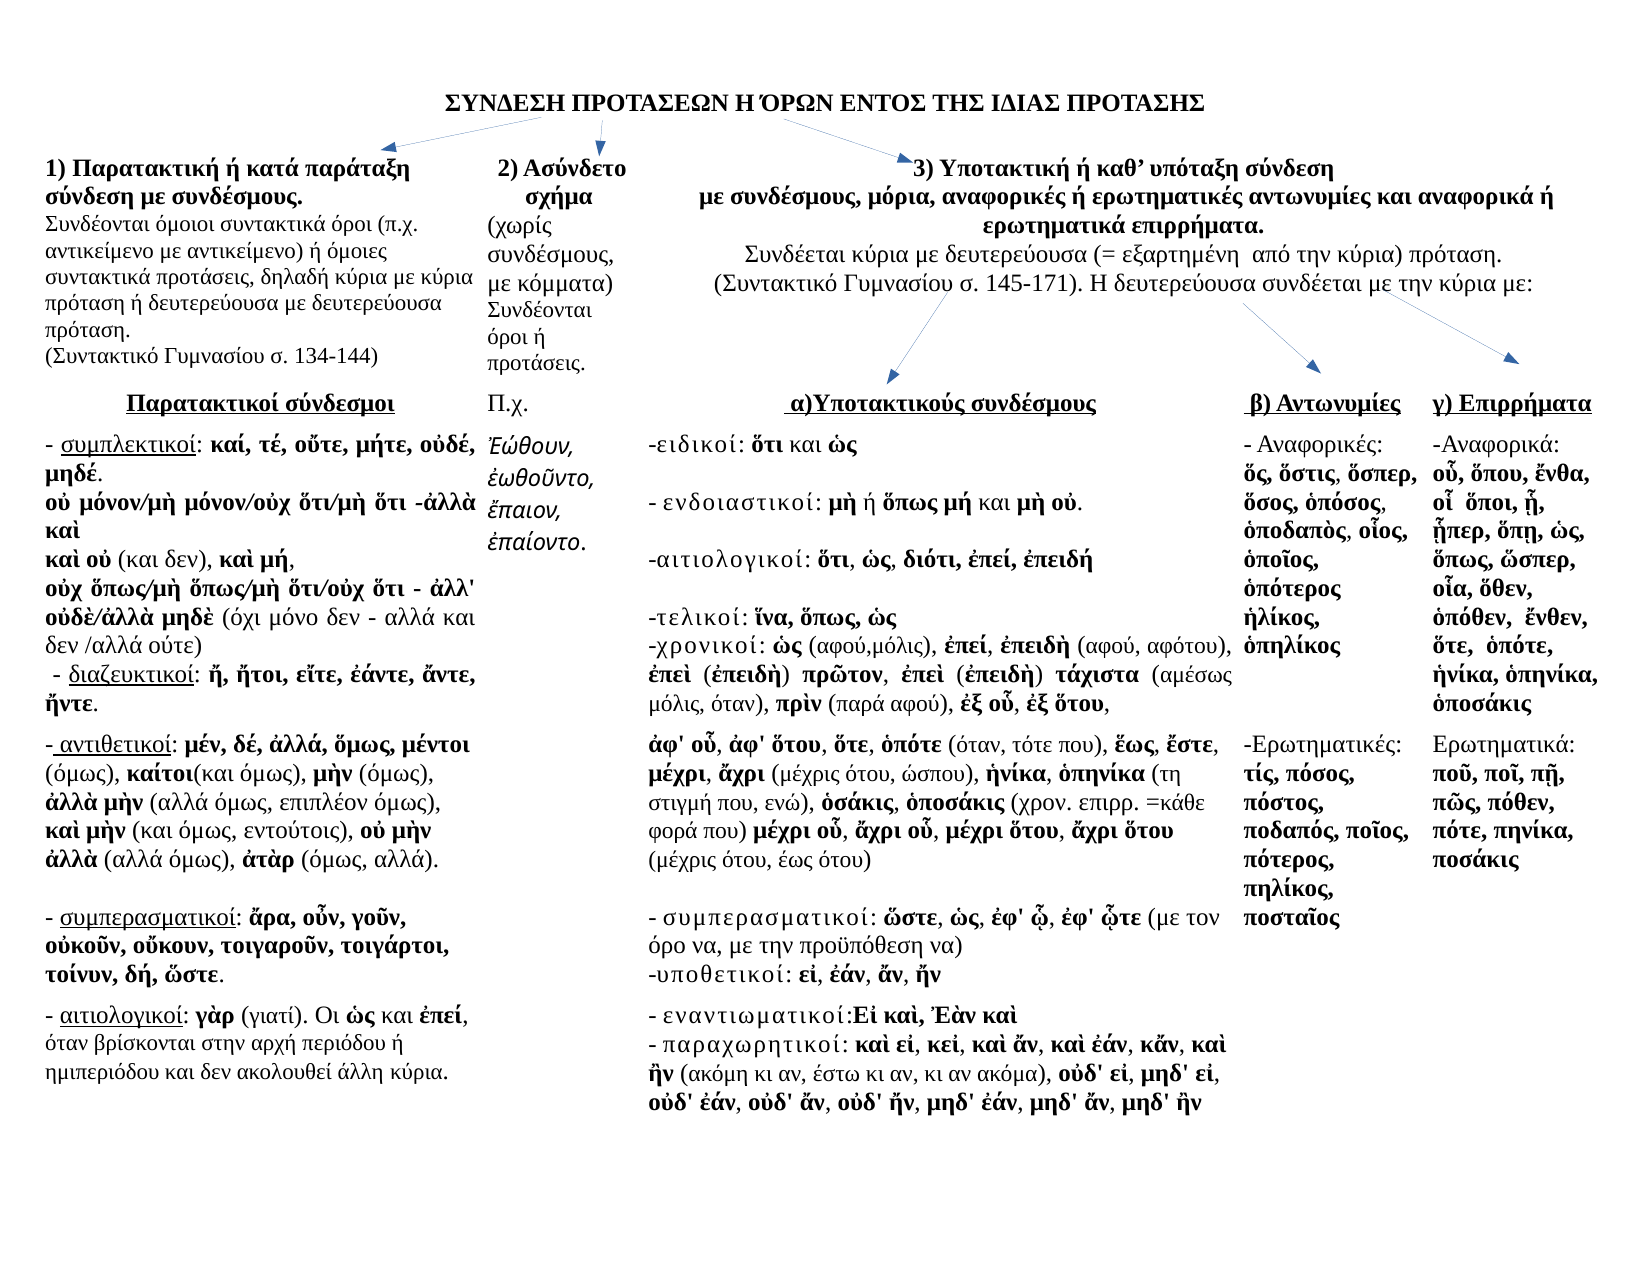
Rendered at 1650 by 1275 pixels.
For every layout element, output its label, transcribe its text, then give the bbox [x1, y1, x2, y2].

table_cell α)Υποτακτικούς συνδέσμους [643, 382, 1237, 423]
table_cell [482, 995, 642, 1121]
table_cell -ειδικοί: ὅτι και ὡς - ενδοιαστικοί: μὴ ή ὅπως μή και μὴ οὐ. -αιτιολογικοί: ὅτι, ὡς, διότι, ἐπεί, ἐπειδή -τελικοί: ἵνα, ὅπως, ὡς -χρονικοί: ὡς (αφού,μόλις), ἐπεί, ἐπειδὴ (αφού, αφότου), ἐπεὶ (ἐπειδὴ) πρῶτον, ἐπεὶ (ἐπειδὴ) τάχιστα (αμέσως μόλις, όταν), πρὶν (παρά αφού), ἐξ οὗ, ἐξ ὅτου, [643, 424, 1237, 723]
table_cell [482, 724, 642, 994]
table_cell - εναντιωματικοί:Εἰ καὶ, Ἐὰν καὶ - παραχωρητικοί: καὶ εἰ, κεἰ, καὶ ἄν, καὶ ἐάν, κἄν, καὶ ἢν (ακόμη κι αν, έστω κι αν, κι αν ακόμα), οὐδ' εἰ, μηδ' εἰ, οὐδ' ἐάν, οὐδ' ἄν, οὐδ' ἤν, μηδ' ἐάν, μηδ' ἄν, μηδ' ἢν [643, 995, 1237, 1121]
table_cell -Ερωτηματικές: τίς, πόσος, πόστος, ποδαπός, ποῖος, πότερος, πηλίκος, ποσταῖος [1238, 724, 1426, 994]
table_cell ἀφ' οὗ, ἀφ' ὅτου, ὅτε, ὁπότε (όταν, τότε που), ἕως, ἔστε, μέχρι, ἄχρι (μέχρις ότου, ώσπου), ἡνίκα, ὁπηνίκα (τη στιγμή που, ενώ), ὁσάκις, ὁποσάκις (χρον. επιρρ. =κάθε φορά που) μέχρι οὗ, ἄχρι οὗ, μέχρι ὅτου, ἄχρι ὅτου (μέχρις ότου, έως ότου) - συμπερασματικοί: ὥστε, ὡς, ἐφ' ᾧ, ἐφ' ᾧτε (με τον όρο να, με την προϋπόθεση να) -υποθετικοί: εἰ, ἐάν, ἄν, ἤν [643, 724, 1237, 994]
table_cell - αντιθετικοί: μέν, δέ, ἀλλά, ὅμως, μέντοι (όμως), καίτοι(και όμως), μὴν (όμως), ἀλλὰ μὴν (αλλά όμως, επιπλέον όμως), καὶ μὴν (και όμως, εντούτοις), οὐ μὴν ἀλλὰ (αλλά όμως), ἀτὰρ (όμως, αλλά). - συμπερασματικοί: ἄρα, οὖν, γοῦν, οὐκοῦν, οὔκουν, τοιγαροῦν, τοιγάρτοι, τοίνυν, δή, ὥστε. [40, 724, 481, 994]
table_cell - συμπλεκτικοί: καί, τέ, οὔτε, μήτε, οὐδέ, μηδέ. οὐ μόνον/μὴ μόνον/οὐχ ὅτι/μὴ ὅτι -ἀλλὰ καὶ καὶ οὐ (και δεν), καὶ μή, οὐχ ὅπως/μὴ ὅπως/μὴ ὅτι/οὐχ ὅτι - ἀλλ' οὐδὲ/ἀλλὰ μηδὲ (όχι μόνο δεν - αλλά και δεν /αλλά ούτε) - διαζευκτικοί: ἤ, ἤτοι, εἴτε, ἐάντε, ἄντε, ἤντε. [40, 424, 481, 723]
table_cell -Αναφορικά: οὗ, ὅπου, ἔνθα, οἷ ὅποι, ᾗ, ᾗπερ, ὅπῃ, ὡς, ὅπως, ὥσπερ, οἷα, ὅθεν, ὁπόθεν, ἔνθεν, ὅτε, ὁπότε, ἡνίκα, ὁπηνίκα, ὁποσάκις [1427, 424, 1604, 723]
table_header 1) Παρατακτική ή κατά παράταξη σύνδεση με συνδέσμους. Συνδέονται όμοιοι συντακτικά όροι (π.χ. αντικείμενο με αντικείμενο) ή όμοιες συντακτικά προτάσεις, δηλαδή κύρια με κύρια πρόταση ή δευτερεύουσα με δευτερεύουσα πρόταση. (Συντακτικό Γυμνασίου σ. 134-144) [40, 147, 481, 381]
table_cell Ερωτηματικά: ποῦ, ποῖ, πῇ, πῶς, πόθεν, πότε, πηνίκα, ποσάκις [1427, 724, 1604, 994]
table_cell Παρατακτικοί σύνδεσμοι [40, 382, 481, 423]
table_header 2) Ασύνδετο σχήμα (χωρίς συνδέσμους, με κόμματα) Συνδέονται όροι ή προτάσεις. [482, 147, 642, 381]
table_cell [1427, 995, 1604, 1121]
table_cell [1238, 995, 1426, 1121]
text ΣΥΝΔΕΣΗ ΠΡΟΤΑΣΕΩΝ Η ΌΡΩΝ ΕΝΤΟΣ ΤΗΣ ΙΔΙΑΣ ΠΡΟΤΑΣΗΣ [88, 88, 1561, 117]
table_cell Π.χ. [482, 382, 642, 423]
table_cell β) Αντωνυμίες [1238, 382, 1426, 423]
table_header 3) Υποτακτική ή καθ’ υπόταξη σύνδεση με συνδέσμους, μόρια, αναφορικές ή ερωτηματικές αντωνυμίες και αναφορικά ή ερωτηματικά επιρρήματα. Συνδέεται κύρια με δευτερεύουσα (= εξαρτημένη από την κύρια) πρόταση. (Συντακτικό Γυμνασίου σ. 145-171). Η δευτερεύουσα συνδέεται με την κύρια με: [643, 147, 1604, 381]
table_cell γ) Επιρρήματα [1427, 382, 1604, 423]
table_cell Ἐώθουν, ἐωθοῦντο, ἔπαιον, ἐπαίοντο. [482, 424, 642, 723]
table_cell - αιτιολογικοί: γὰρ (γιατί). Οι ὡς και ἐπεί, όταν βρίσκονται στην αρχή περιόδου ή ημιπεριόδου και δεν ακολουθεί άλλη κύρια. [40, 995, 481, 1121]
table_cell - Αναφορικές: ὅς, ὅστις, ὅσπερ, ὅσος, ὁπόσος, ὁποδαπὸς, οἷος, ὁποῖος, ὁπότερος ἡλίκος, ὁπηλίκος [1238, 424, 1426, 723]
